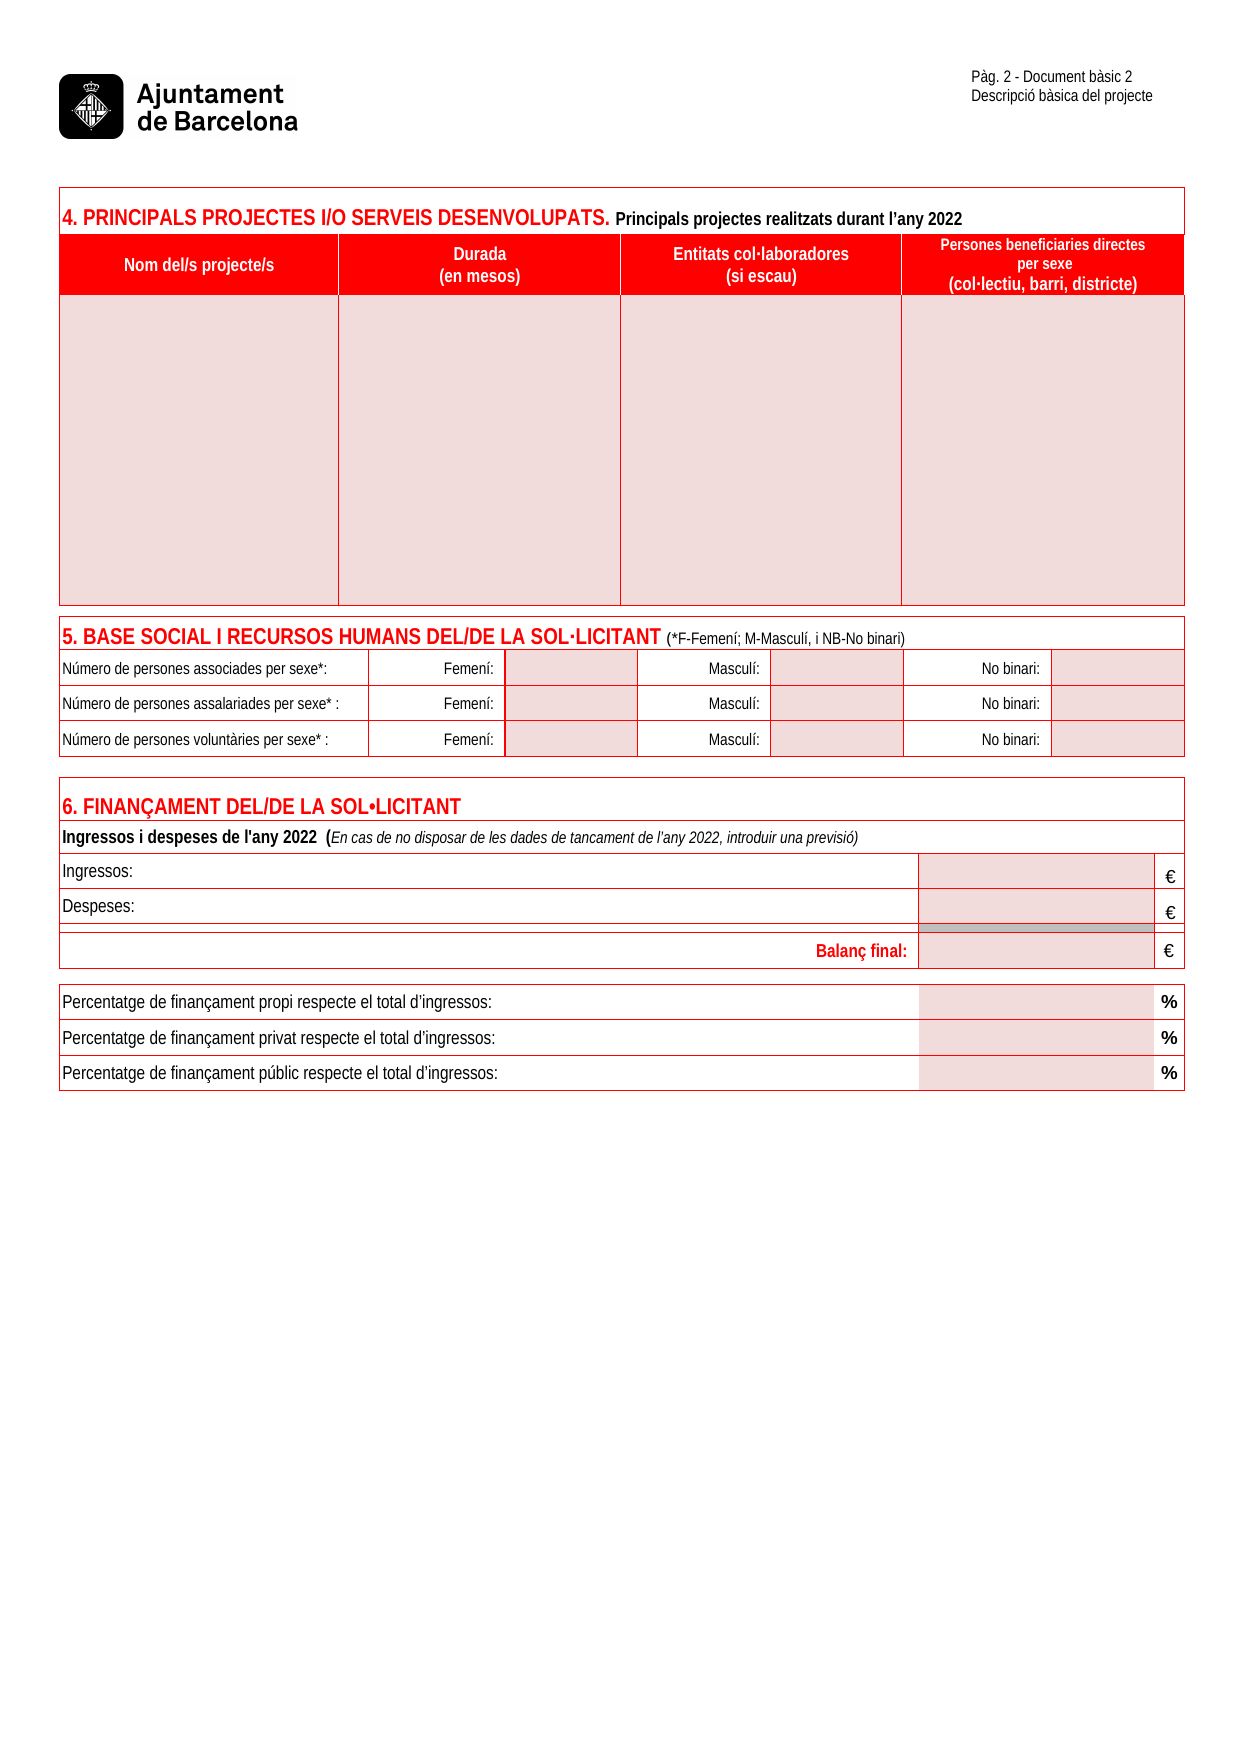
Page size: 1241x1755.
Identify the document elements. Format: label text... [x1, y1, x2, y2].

table_cell Número de persones voluntàries per sexe* : [60, 721, 368, 756]
table_cell [919, 933, 1154, 968]
table_cell Percentatge de finançament privat respecte el total d’ingressos: [60, 1020, 534, 1055]
table_cell [1052, 686, 1184, 720]
table_cell [506, 721, 637, 756]
table_cell Entitats col·laboradores (si escau) [621, 235, 901, 295]
table_cell Masculí: [638, 686, 770, 720]
table_header 5. BASE SOCIAL I RECURSOS HUMANS DEL/DE LA SOL·LICITANT (*F-Femení; M-Masculí, i NB-No binari) [60, 617, 1184, 649]
table_cell [919, 1020, 1154, 1055]
table_cell [919, 889, 1154, 923]
table_cell No binari: [904, 650, 1051, 685]
table_cell [771, 650, 903, 685]
table_header [919, 985, 1154, 1019]
table_cell No binari: [904, 686, 1051, 720]
table_header 4. PRINCIPALS PROJECTES I/O SERVEIS DESENVOLUPATS. Principals projectes realitzats durant l’any 2022 [60, 188, 1184, 234]
table_cell [1052, 721, 1184, 756]
table_cell [60, 924, 534, 932]
table_cell [506, 686, 637, 720]
table_cell [771, 721, 903, 756]
table_cell Ingressos i despeses de l'any 2022 (En cas de no disposar de les dades de tancament de l’any 2022, introduir una previsió) [60, 821, 1184, 852]
table_cell Número de persones associades per sexe*: [60, 650, 368, 685]
table_cell No binari: [904, 721, 1051, 756]
table_cell Durada (en mesos) [339, 235, 620, 295]
table_cell Número de persones assalariades per sexe* : [60, 686, 368, 720]
table_header 6. FINANÇAMENT DEL/DE LA SOL•LICITANT [60, 778, 1184, 819]
table_header % [1154, 985, 1184, 1019]
table_cell Femení: [369, 650, 504, 685]
table_cell [535, 1056, 918, 1090]
table_cell Nom del/s projecte/s [60, 235, 338, 295]
table_cell Masculí: [638, 650, 770, 685]
table_cell [506, 650, 637, 685]
table_cell [60, 933, 534, 968]
table_cell Despeses: [60, 889, 534, 923]
table_cell % [1154, 1020, 1184, 1055]
table_header Percentatge de finançament propi respecte el total d’ingressos: [60, 985, 534, 1019]
table_cell [535, 889, 918, 923]
table_cell € [1155, 889, 1184, 923]
table_cell Masculí: [638, 721, 770, 756]
table_cell Percentatge de finançament públic respecte el total d’ingressos: [60, 1056, 534, 1090]
table_cell [919, 1056, 1154, 1090]
table_cell [919, 854, 1154, 888]
table_cell [535, 1020, 918, 1055]
table_cell [60, 295, 338, 605]
table_cell Ingressos: [60, 854, 534, 888]
table_cell Femení: [369, 721, 504, 756]
table_cell € [1155, 933, 1184, 968]
table_cell [919, 924, 1154, 932]
table_cell [535, 854, 918, 888]
table_cell [1052, 650, 1184, 685]
table_cell [771, 686, 903, 720]
table_cell € [1155, 854, 1184, 888]
table_cell [621, 295, 901, 605]
table_cell [339, 295, 620, 605]
table_cell Persones beneficiaries directes per sexe (col·lectiu, barri, districte) [902, 235, 1184, 295]
table_cell Balanç final: [535, 933, 918, 968]
table_cell [1155, 924, 1184, 932]
picture [59, 74, 298, 139]
table_cell Femení: [369, 686, 504, 720]
table_cell [535, 924, 918, 932]
table_cell % [1154, 1056, 1184, 1090]
table_header [535, 985, 918, 1019]
table_cell [902, 295, 1184, 605]
